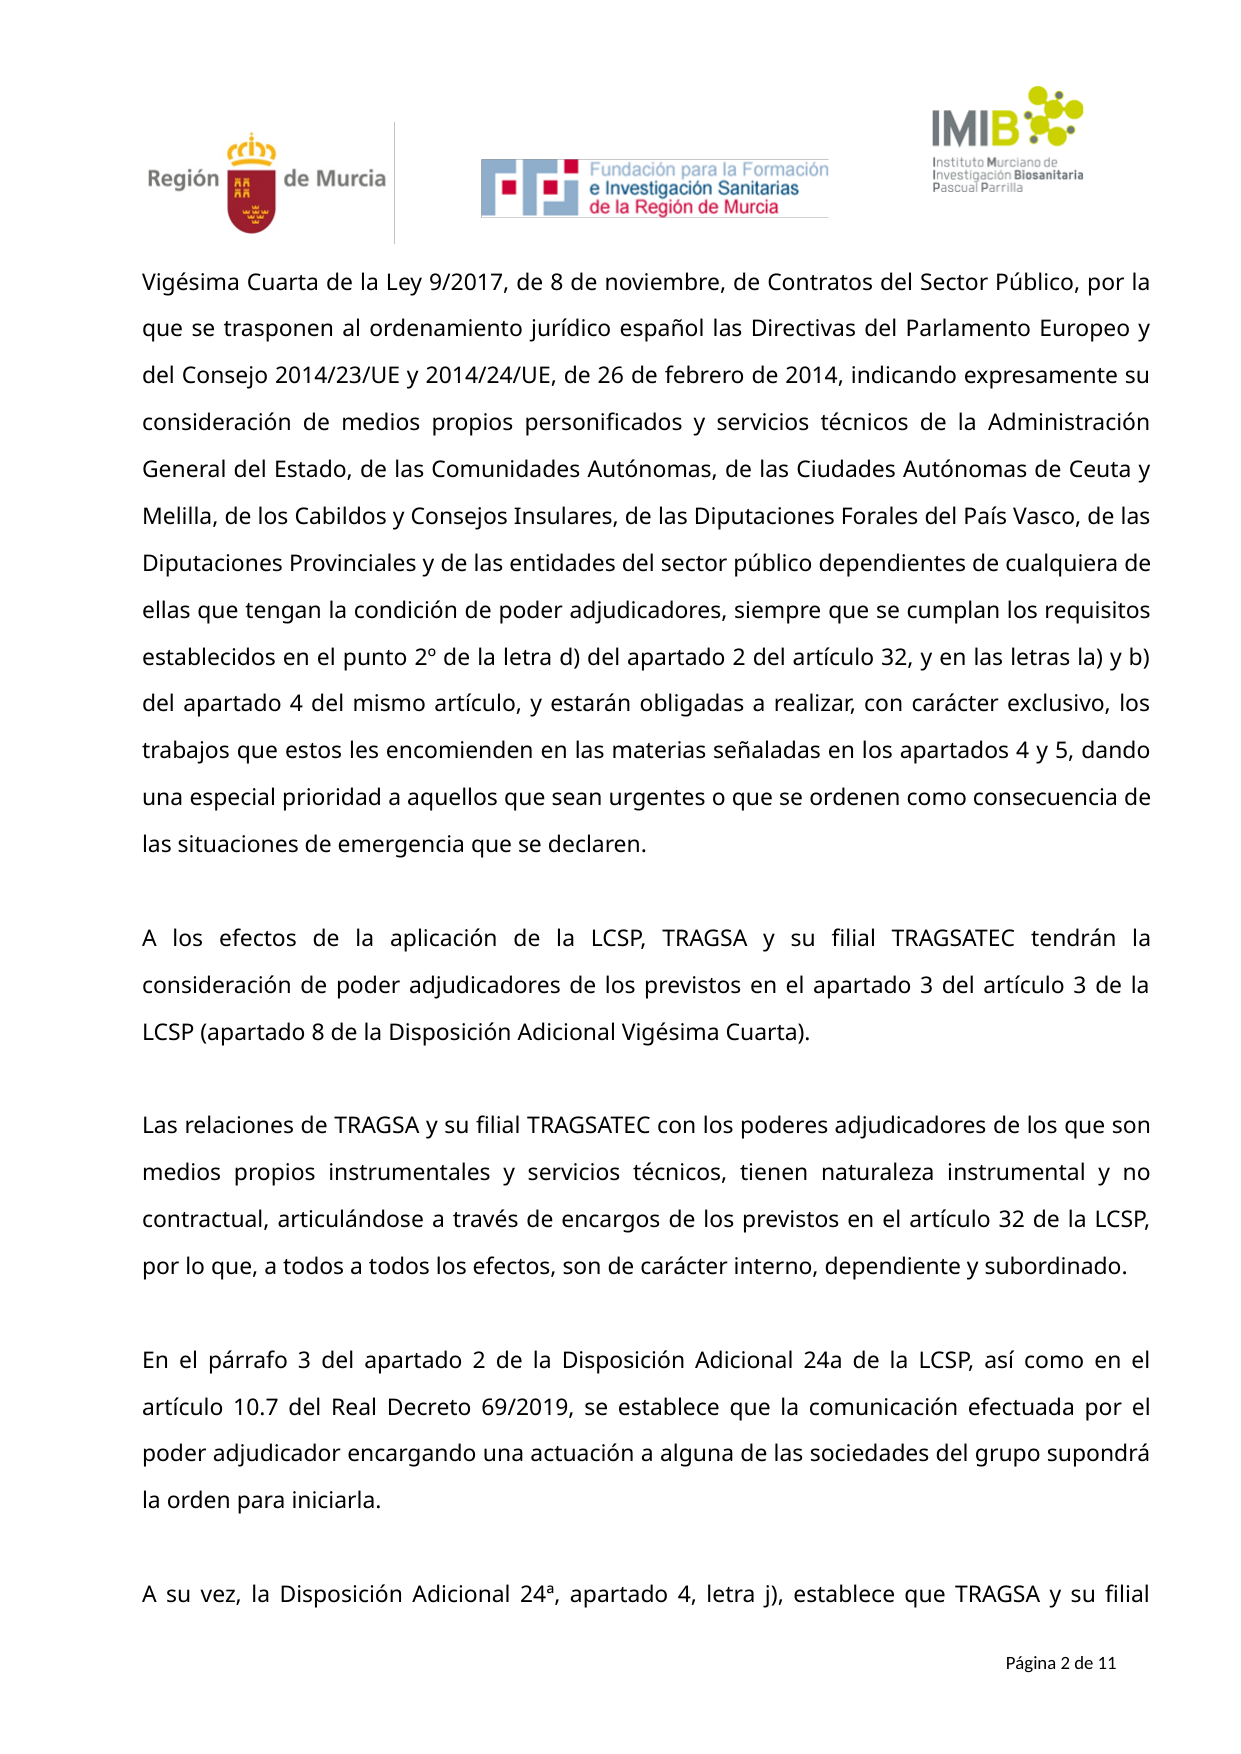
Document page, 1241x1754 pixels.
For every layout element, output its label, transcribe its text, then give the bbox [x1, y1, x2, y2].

text Vigésima Cuarta de la Ley 9/2017, de 8 de noviembre, de Contratos del Sector Público, por la que se trasponen al ordenamiento jurídico español las Directivas del Parlamento Europeo y del Consejo 2014/23/UE y 2014/24/UE, de 26 de febrero de 2014, indicando expresamente su consideración de medios propios personificados y servicios técnicos de la Administración General del Estado, de las Comunidades Autónomas, de las Ciudades Autónomas de Ceuta y Melilla, de los Cabildos y Consejos Insulares, de las Diputaciones Forales del País Vasco, de las Diputaciones Provinciales y de las entidades del sector público dependientes de cualquiera de ellas que tengan la condición de poder adjudicadores, siempre que se cumplan los requisitos establecidos en el punto 2º de la letra d) del apartado 2 del artículo 32, y en las letras la) y b) del apartado 4 del mismo artículo, y estarán obligadas a realizar, con carácter exclusivo, los trabajos que estos les encomienden en las materias señaladas en los apartados 4 y 5, dando una especial prioridad a aquellos que sean urgentes o que se ordenen como consecuencia de las situaciones de emergencia que se declaren. [142, 266, 1152, 859]
text A su vez, la Disposición Adicional 24ª, apartado 4, letra j), establece que TRAGSA y su filial [142, 1578, 1152, 1609]
text En el párrafo 3 del apartado 2 de la Disposición Adicional 24a de la LCSP, así como en el artículo 10.7 del Real Decreto 69/2019, se establece que la comunicación efectuada por el poder adjudicador encargando una actuación a alguna de las sociedades del grupo supondrá la orden para iniciarla. [142, 1344, 1152, 1516]
text Las relaciones de TRAGSA y su filial TRAGSATEC con los poderes adjudicadores de los que son medios propios instrumentales y servicios técnicos, tienen naturaleza instrumental y no contractual, articulándose a través de encargos de los previstos en el artículo 32 de la LCSP, por lo que, a todos a todos los efectos, son de carácter interno, dependiente y subordinado. [142, 1109, 1152, 1281]
text A los efectos de la aplicación de la LCSP, TRAGSA y su filial TRAGSATEC tendrán la consideración de poder adjudicadores de los previstos en el apartado 3 del artículo 3 de la LCSP (apartado 8 de la Disposición Adicional Vigésima Cuarta). [142, 922, 1152, 1047]
